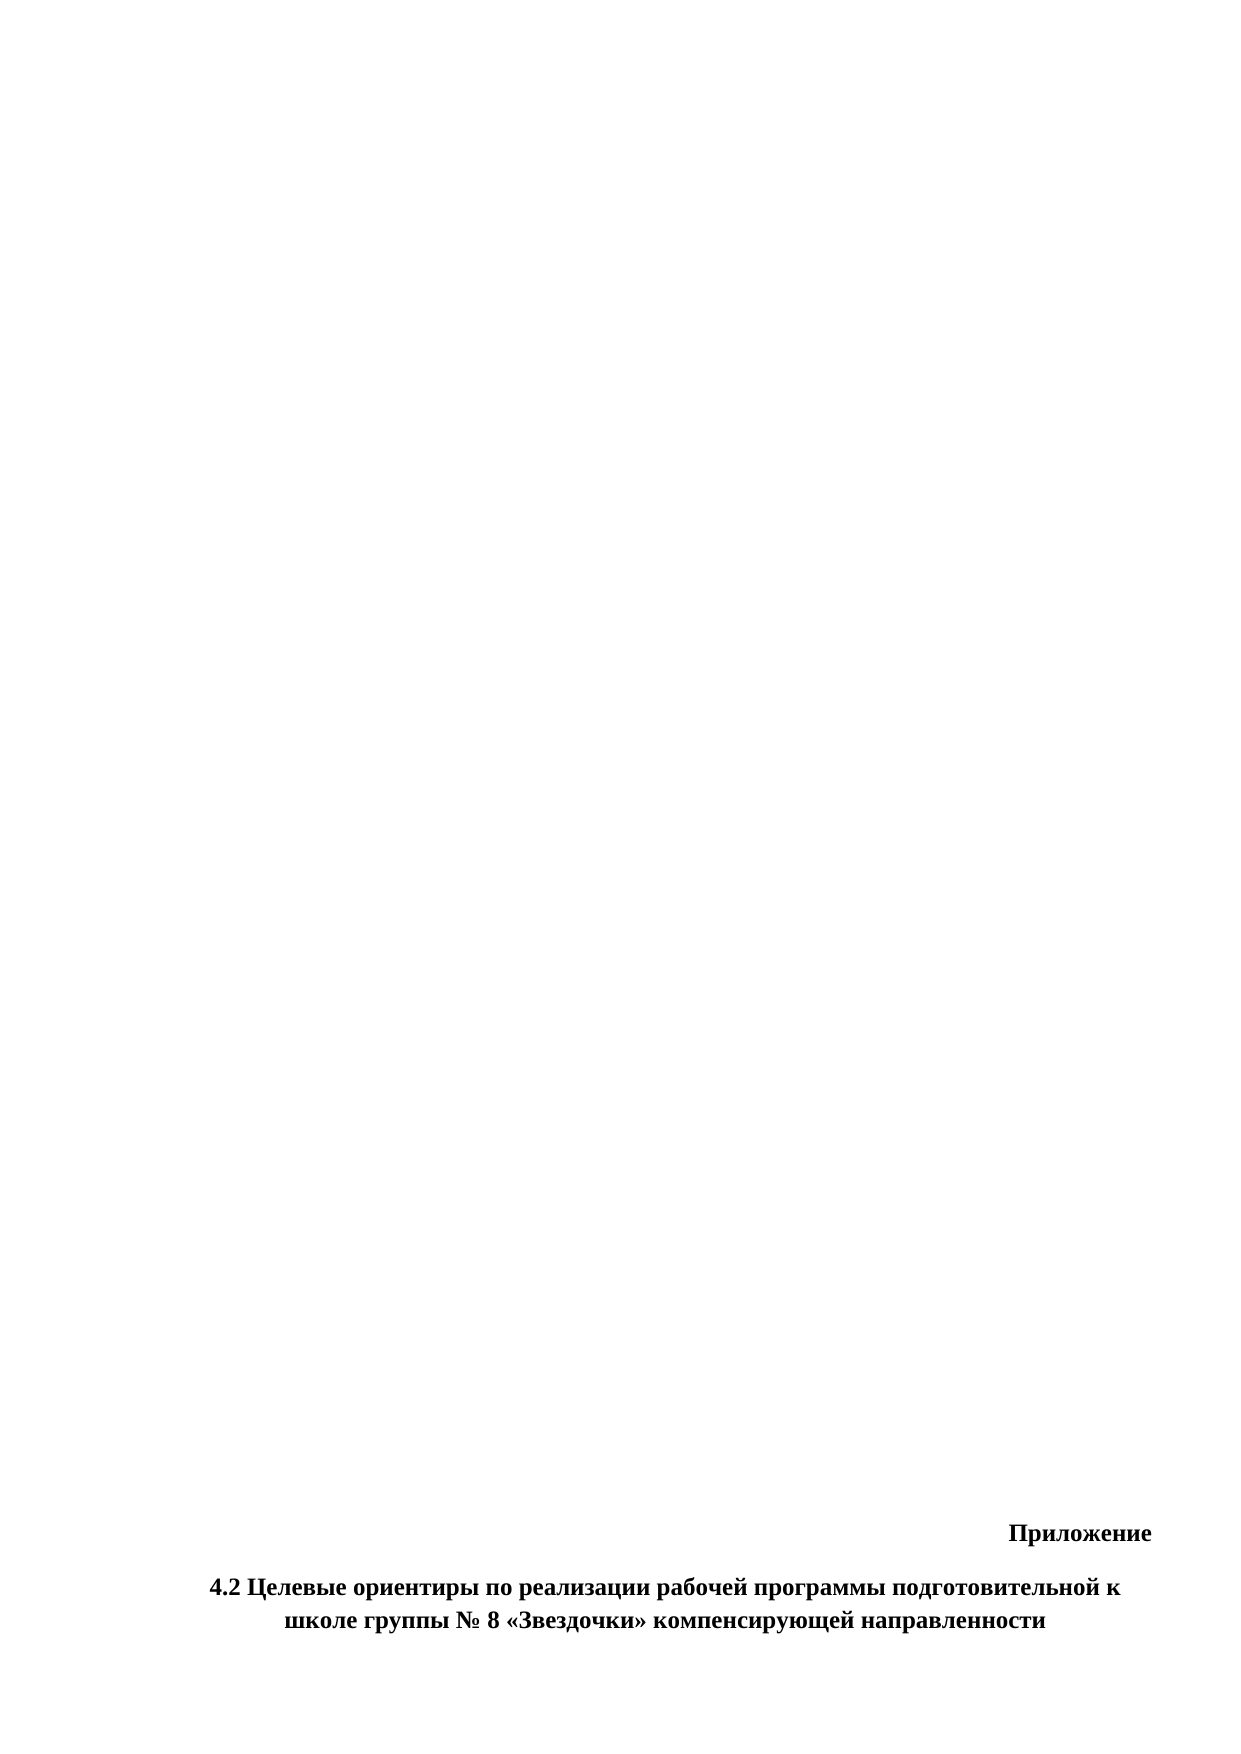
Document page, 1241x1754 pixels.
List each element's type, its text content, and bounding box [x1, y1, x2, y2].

text 4.2 Целевые ориентиры по реализации рабочей программы подготовительной к школе группы № 8 «Звездочки» компенсирующей направленности [179, 1572, 1152, 1634]
text Приложение [177, 1518, 1152, 1547]
